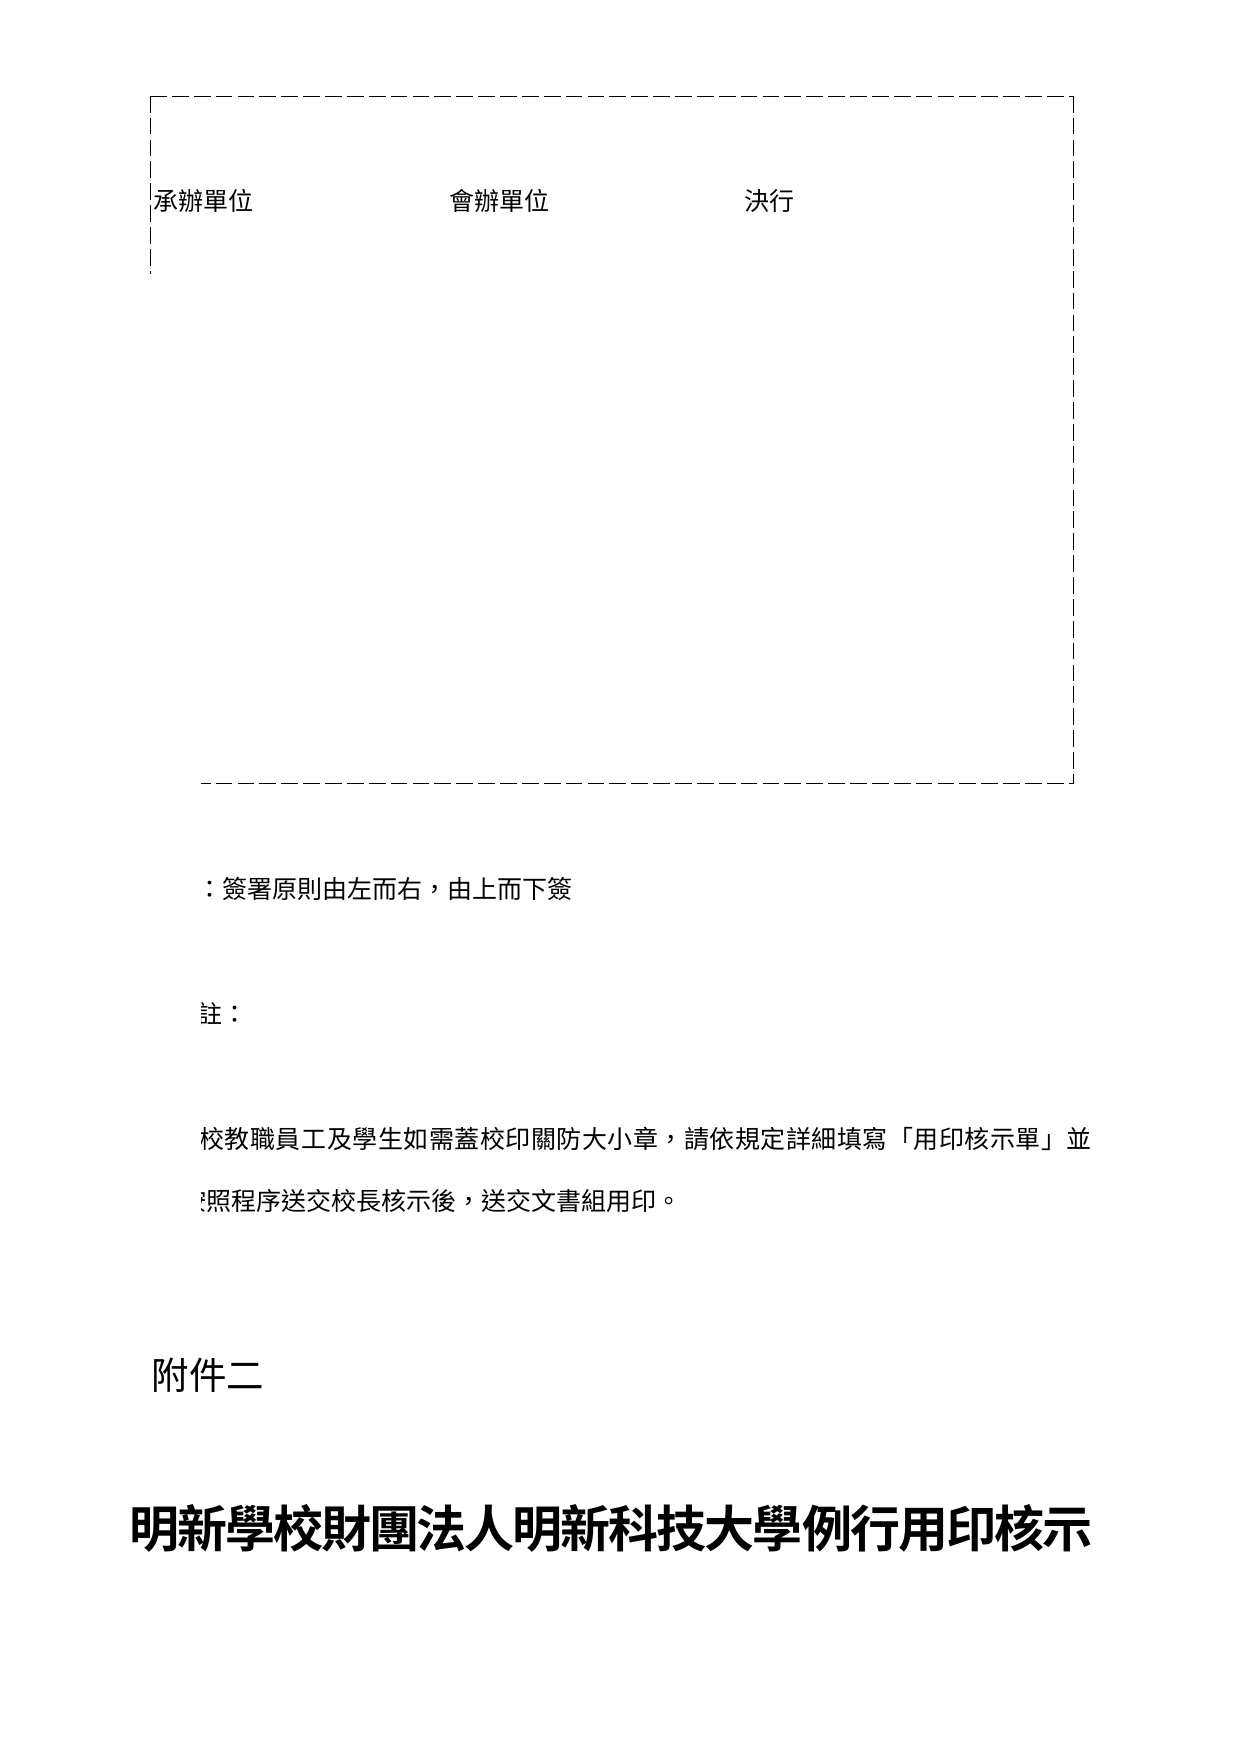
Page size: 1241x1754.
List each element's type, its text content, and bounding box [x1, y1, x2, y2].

table_cell 承辦單位 會辦單位 決行 [151, 96, 1073, 783]
table_cell [856, 1624, 1148, 1728]
text 附件二 [151, 1346, 309, 1400]
text 備 註： [201, 971, 1092, 1033]
text 註記：簽署原則由左而右，由上而下簽 [201, 846, 1092, 908]
text 1. 本校教職員工及學生如需蓋校印關防大小章，請依規定詳細填寫「用印核示單」並按照程序送交校長核示後，送交文書組用印。 [0, 274, 1092, 1754]
text 明新學校財團法人明新科技大學例行用印核示單 [106, 1489, 1114, 1564]
